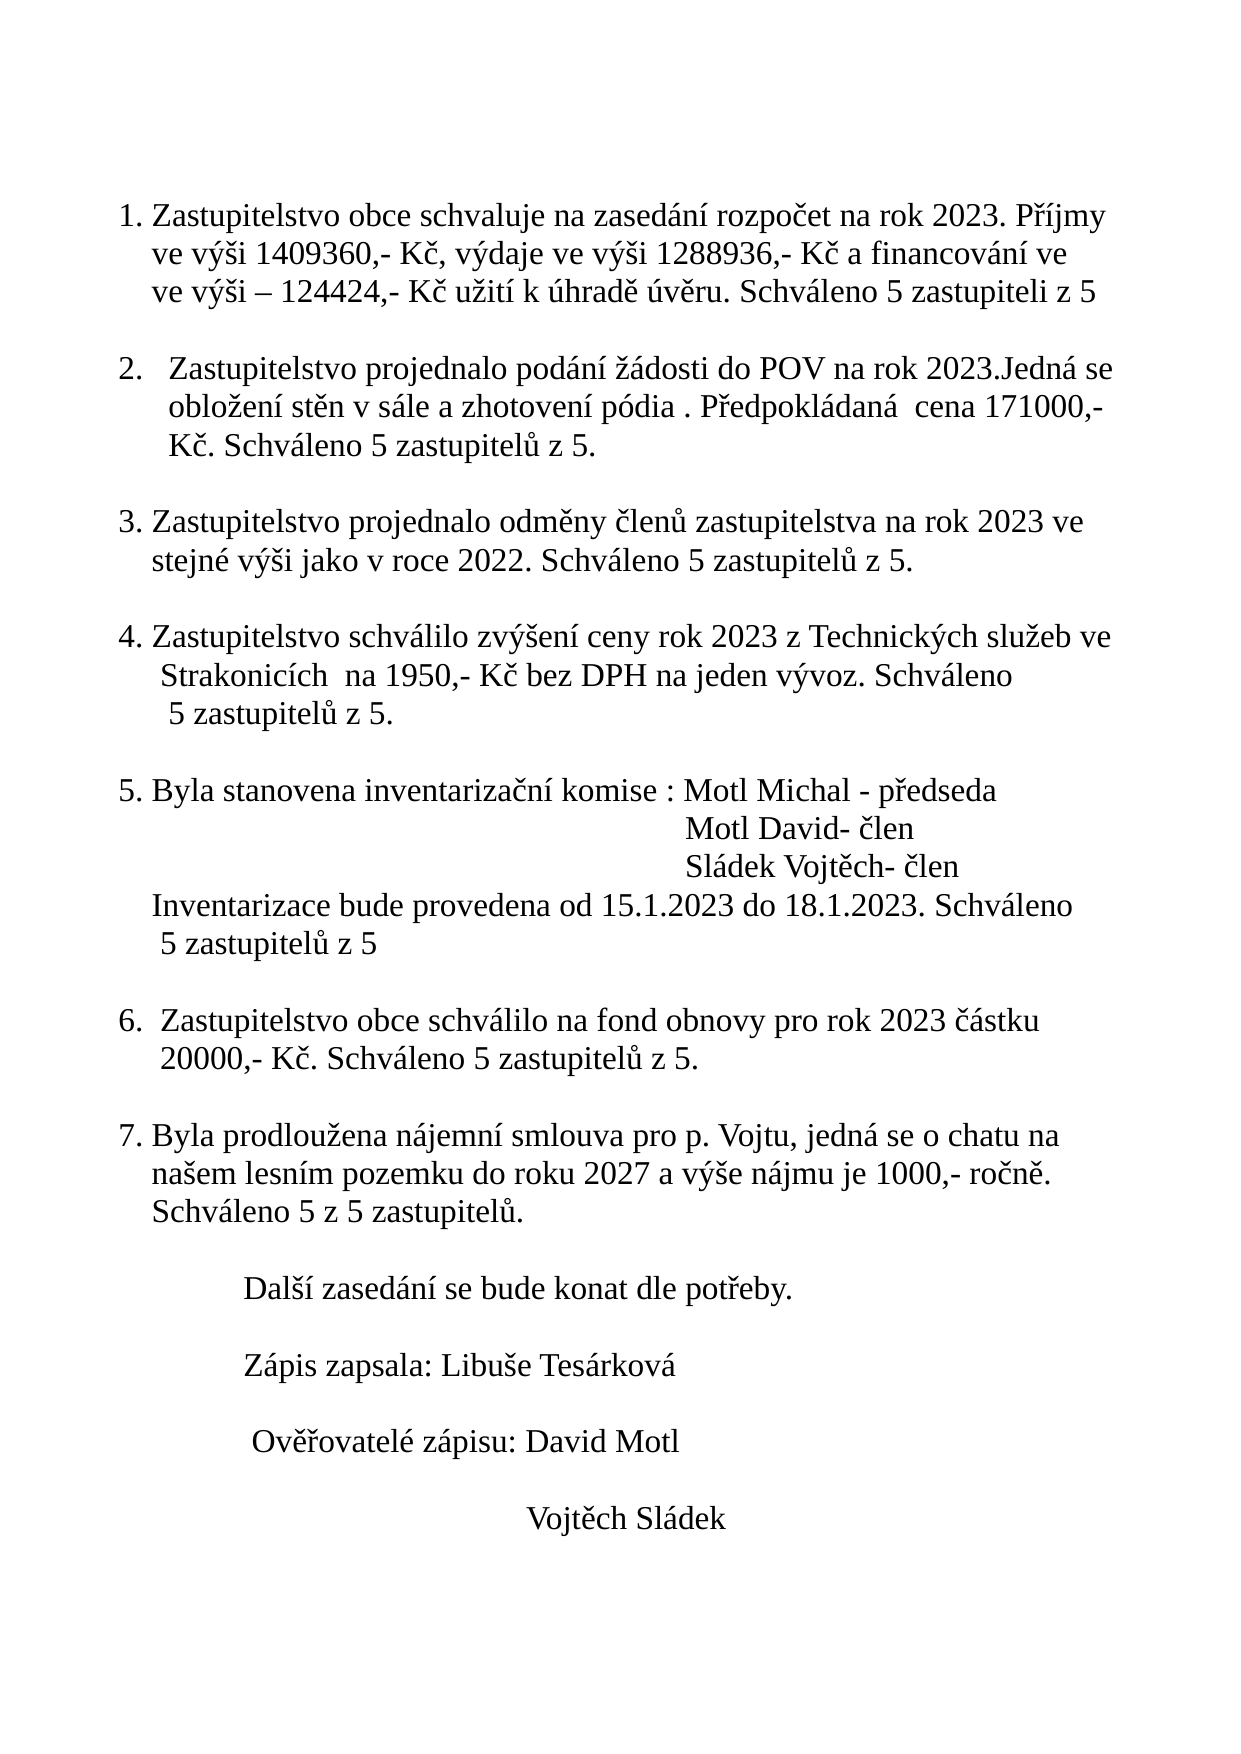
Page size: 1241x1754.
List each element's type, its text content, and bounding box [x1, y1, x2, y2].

text Strakonicích na 1950,- Kč bez DPH na jeden vývoz. Schváleno [118, 655, 1122, 693]
text stejné výši jako v roce 2022. Schváleno 5 zastupitelů z 5. [118, 540, 1122, 578]
text 5 zastupitelů z 5 [118, 923, 1122, 961]
text ve výši 1409360,- Kč, výdaje ve výši 1288936,- Kč a financování ve [118, 233, 1122, 271]
text Inventarizace bude provedena od 15.1.2023 do 18.1.2023. Schváleno [118, 885, 1122, 923]
text 5 zastupitelů z 5. [118, 693, 1122, 731]
text Sládek Vojtěch- člen [118, 846, 1122, 885]
text Zápis zapsala: Libuše Tesárková [118, 1345, 1122, 1383]
text 2. Zastupitelstvo projednalo podání žádosti do POV na rok 2023.Jedná se [118, 348, 1122, 386]
text Motl David- člen [118, 808, 1122, 846]
text Ověřovatelé zápisu: David Motl [118, 1421, 1122, 1460]
text 3. Zastupitelstvo projednalo odměny členů zastupitelstva na rok 2023 ve [118, 501, 1122, 540]
text 1. Zastupitelstvo obce schvaluje na zasedání rozpočet na rok 2023. Příjmy [118, 195, 1122, 233]
text 20000,- Kč. Schváleno 5 zastupitelů z 5. [118, 1038, 1122, 1076]
text 6. Zastupitelstvo obce schválilo na fond obnovy pro rok 2023 částku [118, 1000, 1122, 1038]
text Schváleno 5 z 5 zastupitelů. [118, 1191, 1122, 1230]
text obložení stěn v sále a zhotovení pódia . Předpokládaná cena 171000,- [118, 386, 1122, 425]
text našem lesním pozemku do roku 2027 a výše nájmu je 1000,- ročně. [118, 1153, 1122, 1191]
text 7. Byla prodloužena nájemní smlouva pro p. Vojtu, jedná se o chatu na [118, 1115, 1122, 1153]
text 5. Byla stanovena inventarizační komise : Motl Michal - předseda [118, 770, 1122, 808]
text Kč. Schváleno 5 zastupitelů z 5. [118, 425, 1122, 463]
text 4. Zastupitelstvo schválilo zvýšení ceny rok 2023 z Technických služeb ve [118, 616, 1122, 655]
text Vojtěch Sládek [118, 1498, 1122, 1536]
text ve výši – 124424,- Kč užití k úhradě úvěru. Schváleno 5 zastupiteli z 5 [118, 271, 1122, 310]
text Další zasedání se bude konat dle potřeby. [118, 1268, 1122, 1306]
